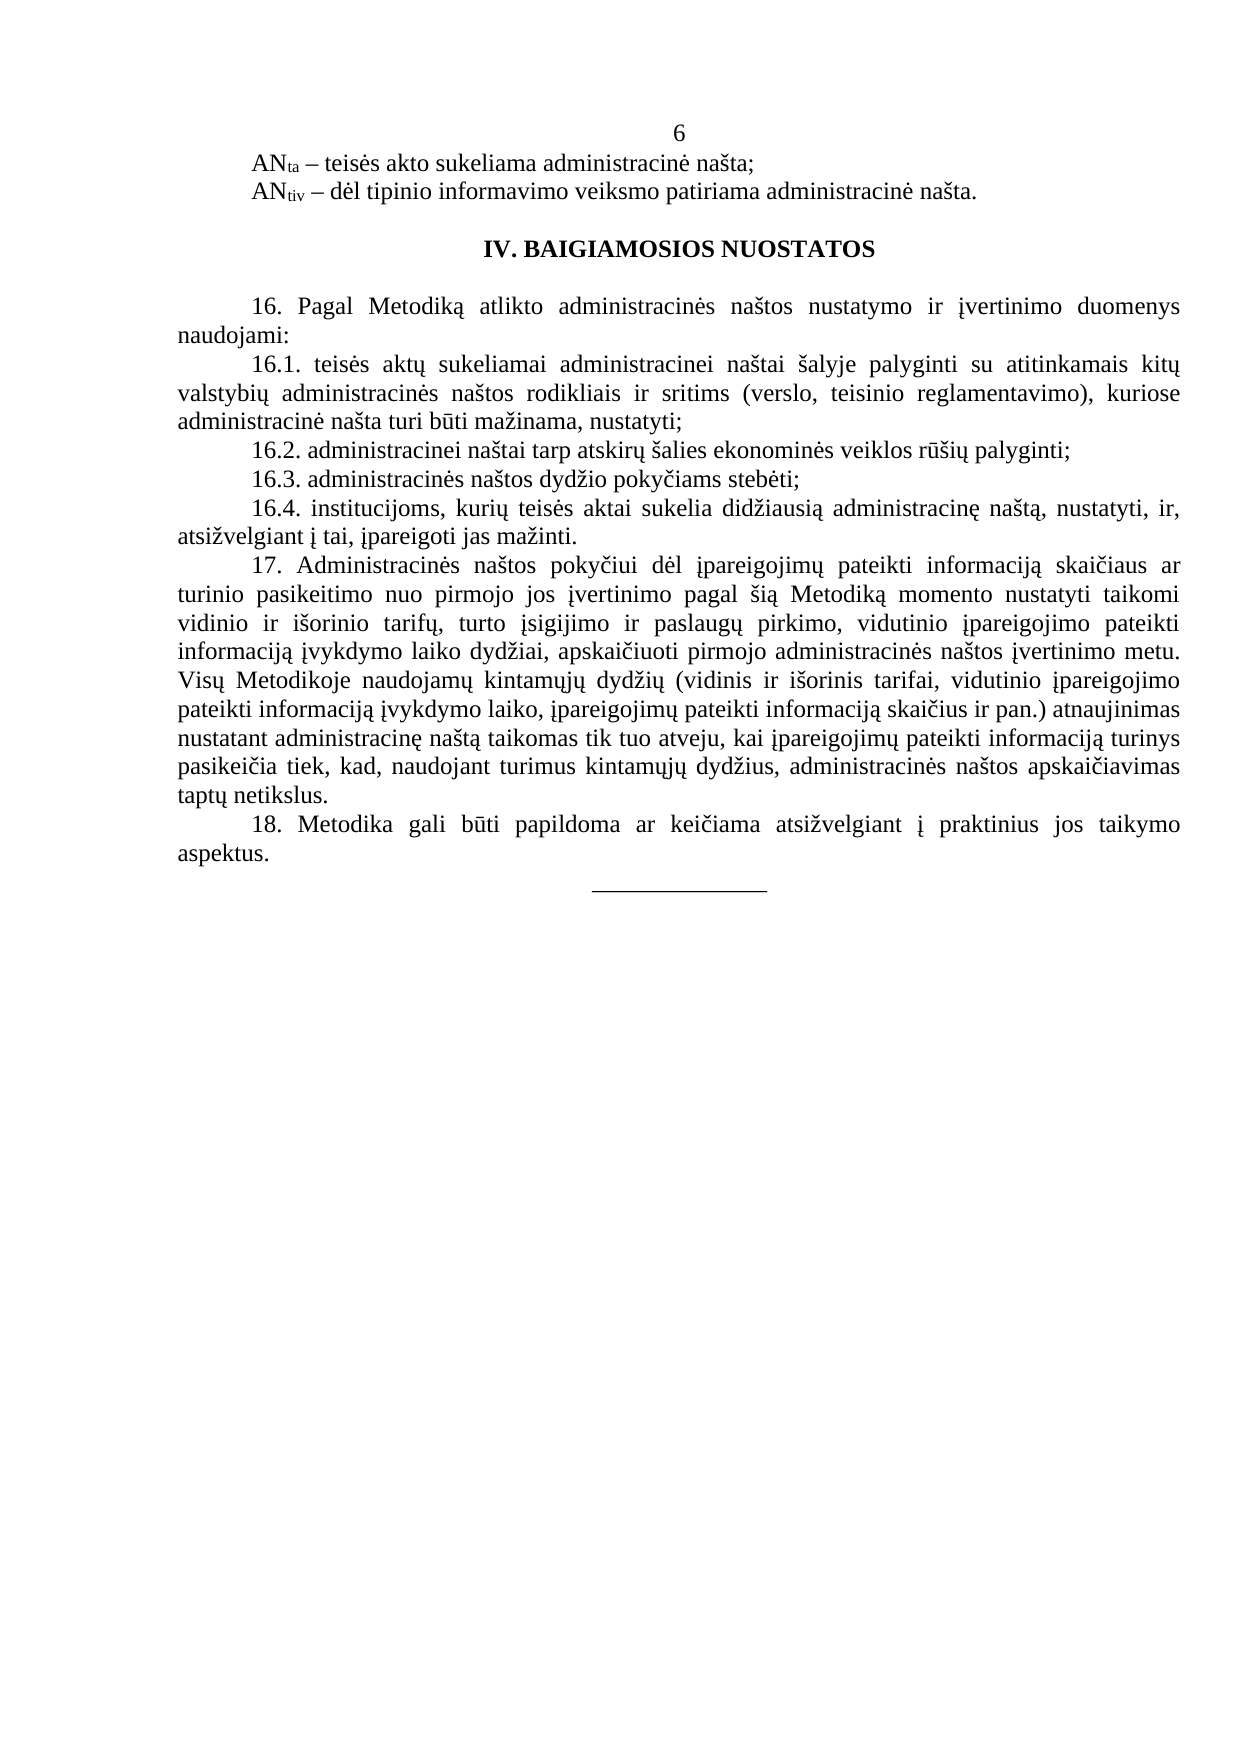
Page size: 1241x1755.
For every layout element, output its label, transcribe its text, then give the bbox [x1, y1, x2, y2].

text ______________ [177, 866, 1181, 895]
text 16.3. administracinės naštos dydžio pokyčiams stebėti; [177, 464, 1181, 493]
text IV. BAIGIAMOSIOS NUOSTATOS [177, 234, 1181, 263]
text 16.4. institucijoms, kurių teisės aktai sukelia didžiausią administracinę naštą, nustatyti, ir, atsižvelgiant į tai, įpareigoti jas mažinti. [177, 493, 1181, 550]
text 16.2. administracinei naštai tarp atskirų šalies ekonominės veiklos rūšių palyginti; [177, 435, 1181, 464]
text ANtiv – dėl tipinio informavimo veiksmo patiriama administracinė našta. [177, 176, 1181, 205]
text 16. Pagal Metodiką atlikto administracinės naštos nustatymo ir įvertinimo duomenys naudojami: [177, 291, 1181, 349]
text 16.1. teisės aktų sukeliamai administracinei naštai šalyje palyginti su atitinkamais kitų valstybių administracinės naštos rodikliais ir sritims (verslo, teisinio reglamentavimo), kuriose administracinė našta turi būti mažinama, nustatyti; [177, 349, 1181, 435]
text ANta – teisės akto sukeliama administracinė našta; [177, 148, 1181, 176]
text 17. Administracinės naštos pokyčiui dėl įpareigojimų pateikti informaciją skaičiaus ar turinio pasikeitimo nuo pirmojo jos įvertinimo pagal šią Metodiką momento nustatyti taikomi vidinio ir išorinio tarifų, turto įsigijimo ir paslaugų pirkimo, vidutinio įpareigojimo pateikti informaciją įvykdymo laiko dydžiai, apskaičiuoti pirmojo administracinės naštos įvertinimo metu. Visų Metodikoje naudojamų kintamųjų dydžių (vidinis ir išorinis tarifai, vidutinio įpareigojimo pateikti informaciją įvykdymo laiko, įpareigojimų pateikti informaciją skaičius ir pan.) atnaujinimas nustatant administracinę naštą taikomas tik tuo atveju, kai įpareigojimų pateikti informaciją turinys pasikeičia tiek, kad, naudojant turimus kintamųjų dydžius, administracinės naštos apskaičiavimas taptų netikslus. [177, 550, 1181, 809]
text 18. Metodika gali būti papildoma ar keičiama atsižvelgiant į praktinius jos taikymo aspektus. [177, 809, 1181, 866]
